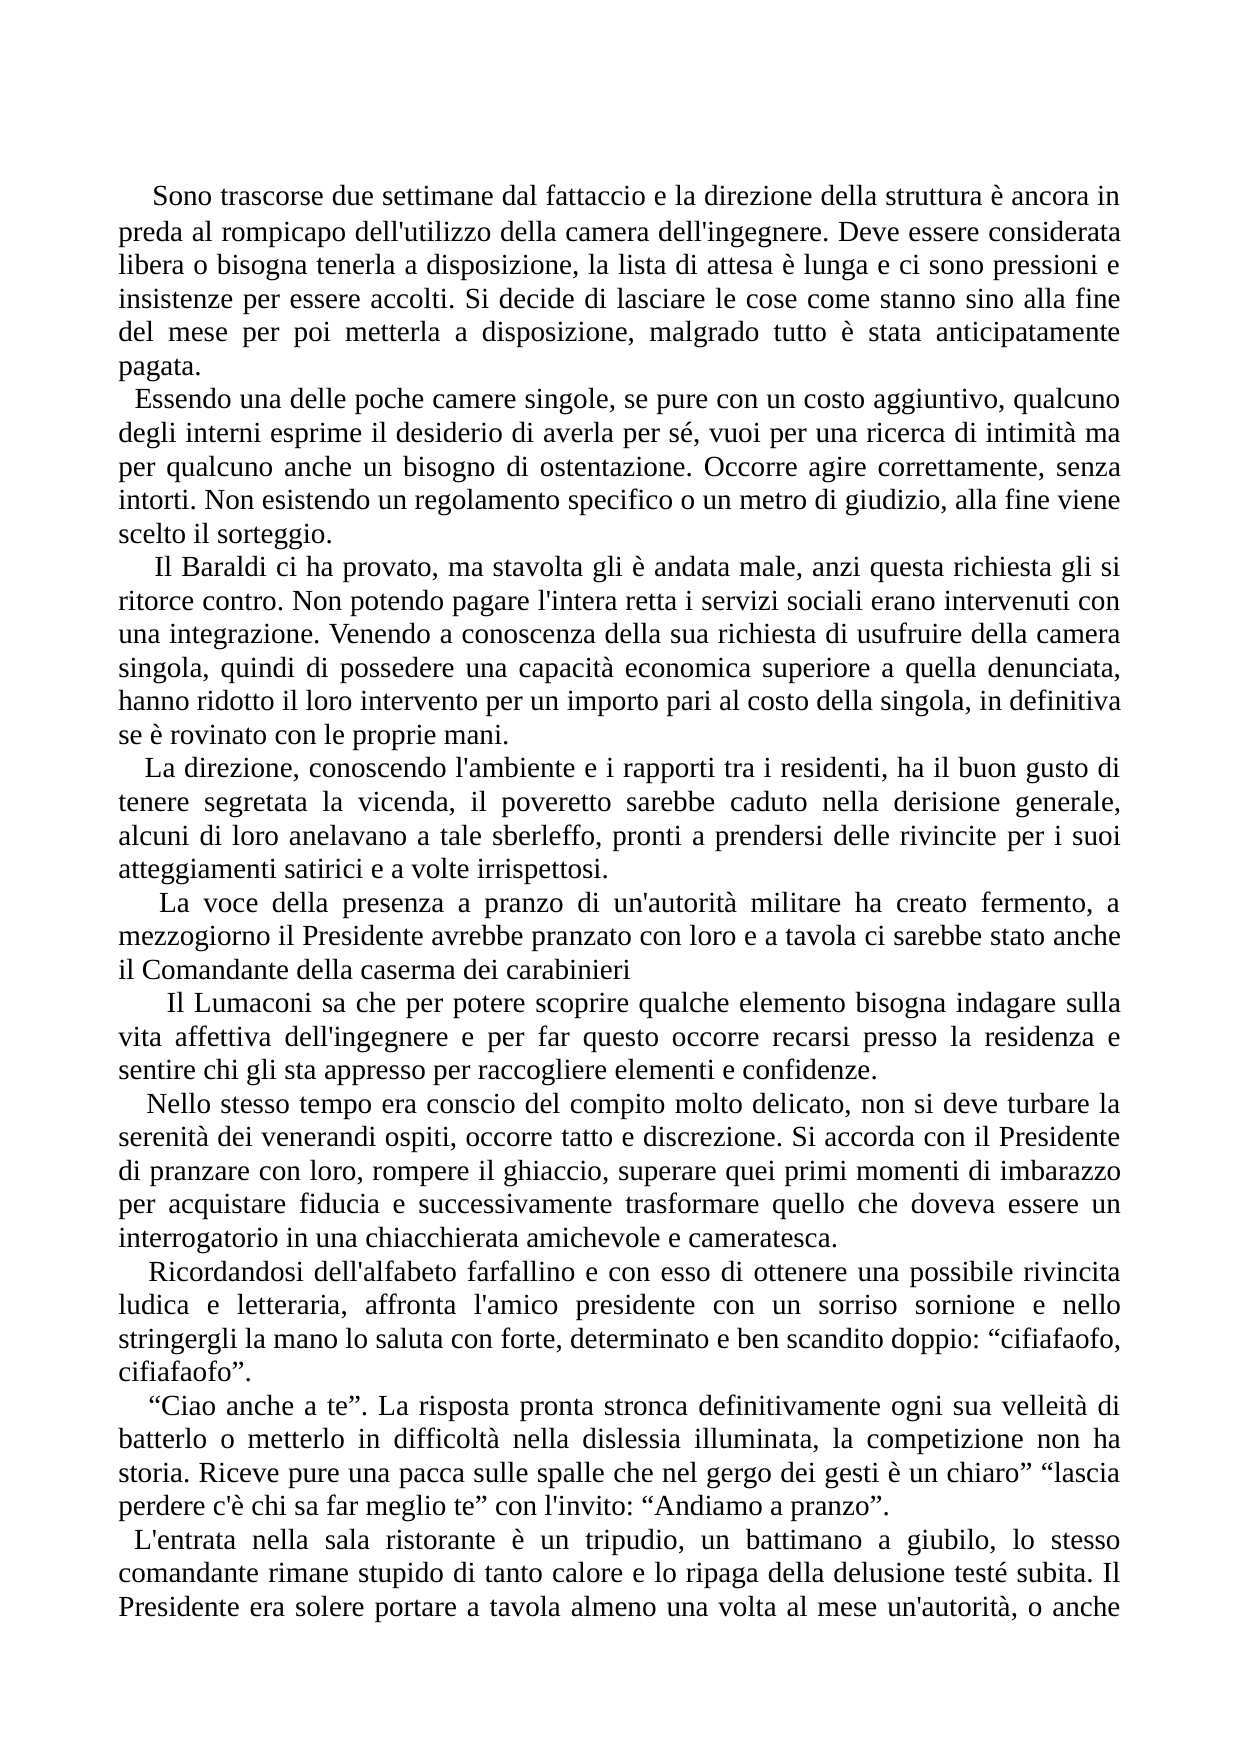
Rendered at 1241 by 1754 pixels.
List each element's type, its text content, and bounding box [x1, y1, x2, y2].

text Il Baraldi ci ha provato, ma stavolta gli è andata male, anzi questa richiesta gli si ritorce contro. Non potendo pagare l'intera retta i servizi sociali erano intervenuti con una integrazione. Venendo a conoscenza della sua richiesta di usufruire della camera singola, quindi di possedere una capacità economica superiore a quella denunciata, hanno ridotto il loro intervento per un importo pari al costo della singola, in definitiva se è rovinato con le proprie mani. [118, 549, 1122, 751]
text L'entrata nella sala ristorante è un tripudio, un battimano a giubilo, lo stesso comandante rimane stupido di tanto calore e lo ripaga della delusione testé subita. Il Presidente era solere portare a tavola almeno una volta al mese un'autorità, o anche [118, 1522, 1122, 1623]
text La voce della presenza a pranzo di un'autorità militare ha creato fermento, a mezzogiorno il Presidente avrebbe pranzato con loro e a tavola ci sarebbe stato anche il Comandante della caserma dei carabinieri [118, 885, 1122, 985]
text Sono trascorse due settimane dal fattaccio e la direzione della struttura è ancora in preda al rompicapo dell'utilizzo della camera dell'ingegnere. Deve essere considerata libera o bisogna tenerla a disposizione, la lista di attesa è lunga e ci sono pressioni e insistenze per essere accolti. Si decide di lasciare le cose come stanno sino alla fine del mese per poi metterla a disposizione, malgrado tutto è stata anticipatamente pagata. [118, 166, 1122, 382]
text Ricordandosi dell'alfabeto farfallino e con esso di ottenere una possibile rivincita ludica e letteraria, affronta l'amico presidente con un sorriso sornione e nello stringergli la mano lo saluta con forte, determinato e ben scandito doppio: “cifiafaofo, cifiafaofo”. [118, 1254, 1122, 1388]
text Il Lumaconi sa che per potere scoprire qualche elemento bisogna indagare sulla vita affettiva dell'ingegnere e per far questo occorre recarsi presso la residenza e sentire chi gli sta appresso per raccogliere elementi e confidenze. [118, 985, 1122, 1086]
text Essendo una delle poche camere singole, se pure con un costo aggiuntivo, qualcuno degli interni esprime il desiderio di averla per sé, vuoi per una ricerca di intimità ma per qualcuno anche un bisogno di ostentazione. Occorre agire correttamente, senza intorti. Non esistendo un regolamento specifico o un metro di giudizio, alla fine viene scelto il sorteggio. [118, 382, 1122, 549]
text “Ciao anche a te”. La risposta pronta stronca definitivamente ogni sua velleità di batterlo o metterlo in difficoltà nella dislessia illuminata, la competizione non ha storia. Riceve pure una pacca sulle spalle che nel gergo dei gesti è un chiaro” “lascia perdere c'è chi sa far meglio te” con l'invito: “Andiamo a pranzo”. [118, 1388, 1122, 1522]
text La direzione, conoscendo l'ambiente e i rapporti tra i residenti, ha il buon gusto di tenere segretata la vicenda, il poveretto sarebbe caduto nella derisione generale, alcuni di loro anelavano a tale sberleffo, pronti a prendersi delle rivincite per i suoi atteggiamenti satirici e a volte irrispettosi. [118, 751, 1122, 885]
text Nello stesso tempo era conscio del compito molto delicato, non si deve turbare la serenità dei venerandi ospiti, occorre tatto e discrezione. Si accorda con il Presidente di pranzare con loro, rompere il ghiaccio, superare quei primi momenti di imbarazzo per acquistare fiducia e successivamente trasformare quello che doveva essere un interrogatorio in una chiacchierata amichevole e cameratesca. [118, 1086, 1122, 1254]
